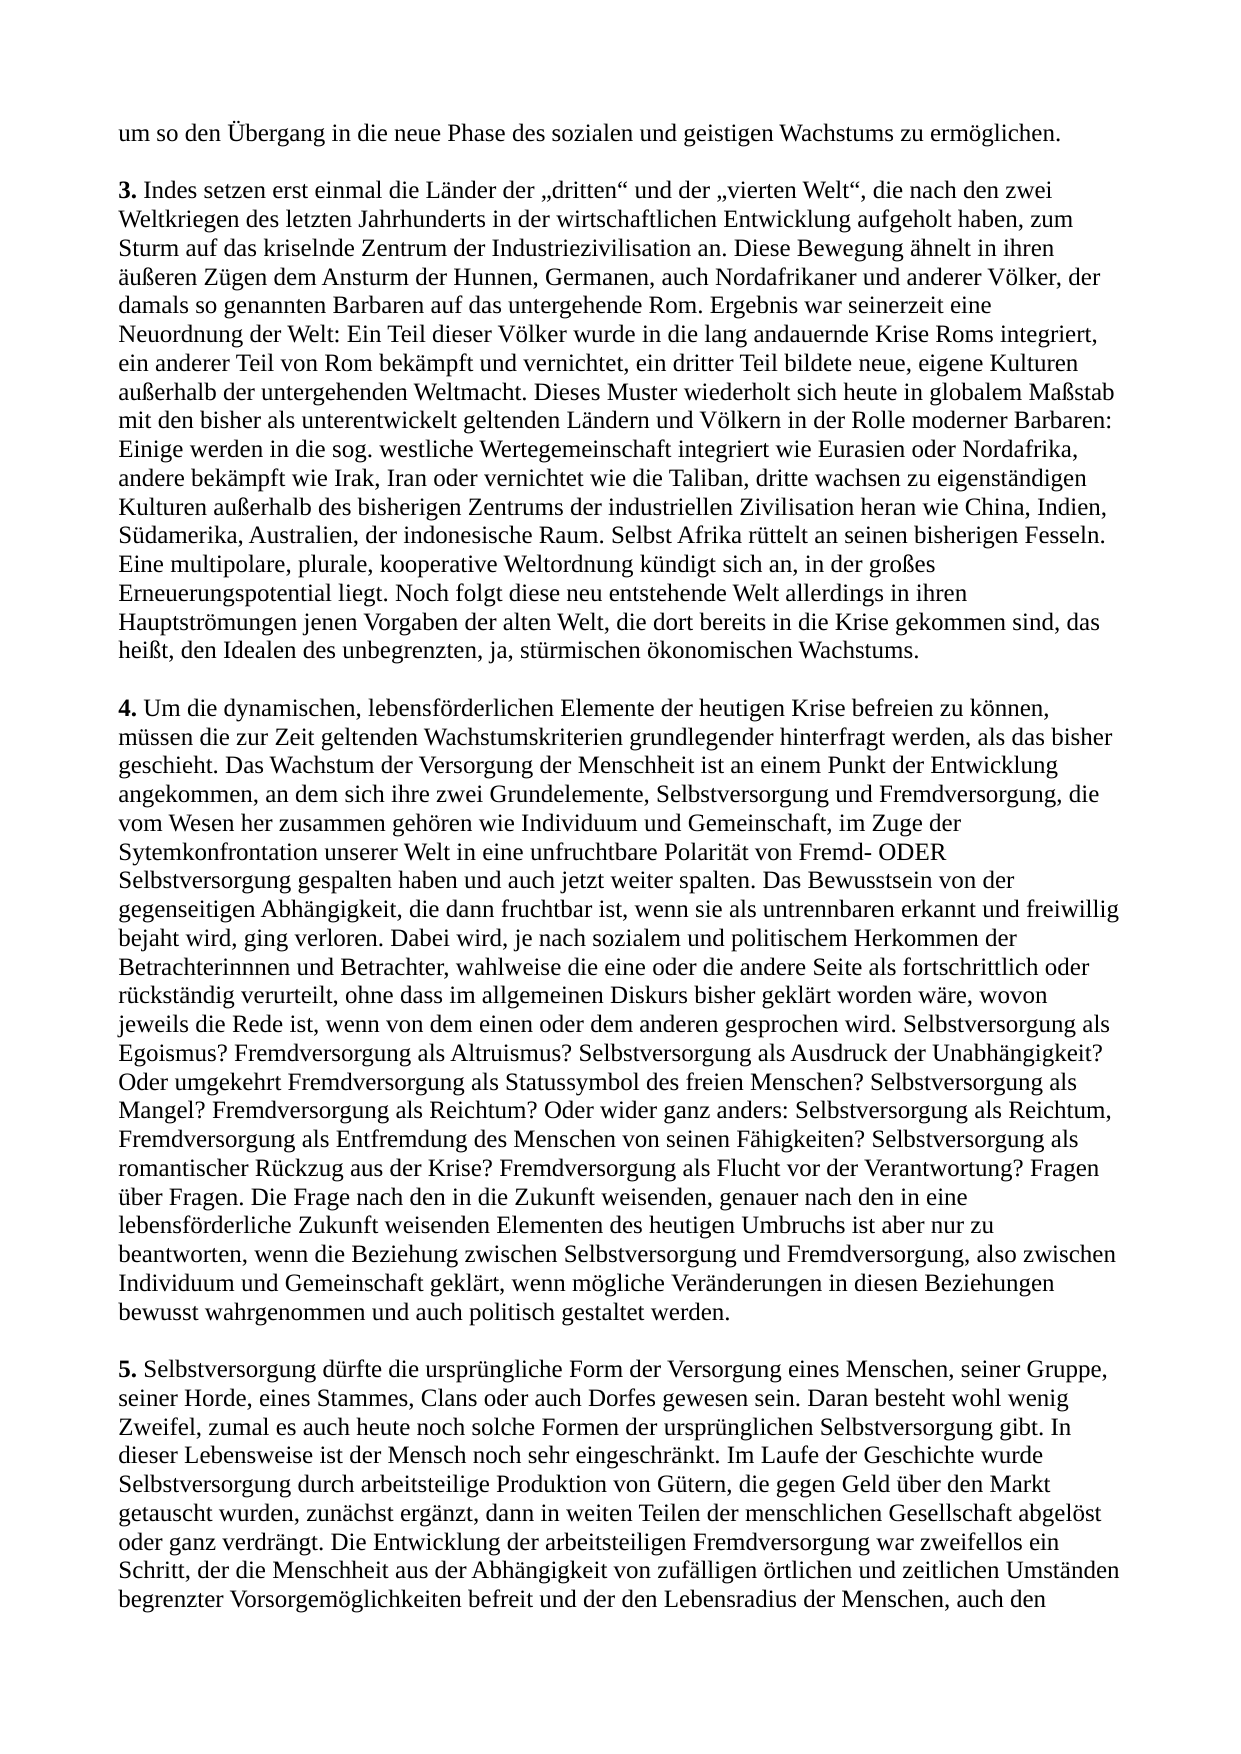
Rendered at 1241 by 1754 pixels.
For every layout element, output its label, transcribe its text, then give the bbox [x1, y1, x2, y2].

text um so den Übergang in die neue Phase des sozialen und geistigen Wachstums zu ermöglichen. 3. Indes setzen erst einmal die Länder der „dritten“ und der „vierten Welt“, die nach den zwei Weltkriegen des letzten Jahrhunderts in der wirtschaftlichen Entwicklung aufgeholt haben, zum Sturm auf das kriselnde Zentrum der Industriezivilisation an. Diese Bewegung ähnelt in ihren äußeren Zügen dem Ansturm der Hunnen, Germanen, auch Nordafrikaner und anderer Völker, der damals so genannten Barbaren auf das untergehende Rom. Ergebnis war seinerzeit eine Neuordnung der Welt: Ein Teil dieser Völker wurde in die lang andauernde Krise Roms integriert, ein anderer Teil von Rom bekämpft und vernichtet, ein dritter Teil bildete neue, eigene Kulturen außerhalb der untergehenden Weltmacht. Dieses Muster wiederholt sich heute in globalem Maßstab mit den bisher als unterentwickelt geltenden Ländern und Völkern in der Rolle moderner Barbaren: Einige werden in die sog. westliche Wertegemeinschaft integriert wie Eurasien oder Nordafrika, andere bekämpft wie Irak, Iran oder vernichtet wie die Taliban, dritte wachsen zu eigenständigen Kulturen außerhalb des bisherigen Zentrums der industriellen Zivilisation heran wie China, Indien, Südamerika, Australien, der indonesische Raum. Selbst Afrika rüttelt an seinen bisherigen Fesseln. Eine multipolare, plurale, kooperative Weltordnung kündigt sich an, in der großes Erneuerungspotential liegt. Noch folgt diese neu entstehende Welt allerdings in ihren Hauptströmungen jenen Vorgaben der alten Welt, die dort bereits in die Krise gekommen sind, das heißt, den Idealen des unbegrenzten, ja, stürmischen ökonomischen Wachstums. 4. Um die dynamischen, lebensförderlichen Elemente der heutigen Krise befreien zu können, müssen die zur Zeit geltenden Wachstumskriterien grundlegender hinterfragt werden, als das bisher geschieht. Das Wachstum der Versorgung der Menschheit ist an einem Punkt der Entwicklung angekommen, an dem sich ihre zwei Grundelemente, Selbstversorgung und Fremdversorgung, die vom Wesen her zusammen gehören wie Individuum und Gemeinschaft, im Zuge der Sytemkonfrontation unserer Welt in eine unfruchtbare Polarität von Fremd- ODER Selbstversorgung gespalten haben und auch jetzt weiter spalten. Das Bewusstsein von der gegenseitigen Abhängigkeit, die dann fruchtbar ist, wenn sie als untrennbaren erkannt und freiwillig bejaht wird, ging verloren. Dabei wird, je nach sozialem und politischem Herkommen der Betrachterinnnen und Betrachter, wahlweise die eine oder die andere Seite als fortschrittlich oder rückständig verurteilt, ohne dass im allgemeinen Diskurs bisher geklärt worden wäre, wovon jeweils die Rede ist, wenn von dem einen oder dem anderen gesprochen wird. Selbstversorgung als Egoismus? Fremdversorgung als Altruismus? Selbstversorgung als Ausdruck der Unabhängigkeit? Oder umgekehrt Fremdversorgung als Statussymbol des freien Menschen? Selbstversorgung als Mangel? Fremdversorgung als Reichtum? Oder wider ganz anders: Selbstversorgung als Reichtum, Fremdversorgung als Entfremdung des Menschen von seinen Fähigkeiten? Selbstversorgung als romantischer Rückzug aus der Krise? Fremdversorgung als Flucht vor der Verantwortung? Fragen über Fragen. Die Frage nach den in die Zukunft weisenden, genauer nach den in eine lebensförderliche Zukunft weisenden Elementen des heutigen Umbruchs ist aber nur zu beantworten, wenn die Beziehung zwischen Selbstversorgung und Fremdversorgung, also zwischen Individuum und Gemeinschaft geklärt, wenn mögliche Veränderungen in diesen Beziehungen bewusst wahrgenommen und auch politisch gestaltet werden. 5. Selbstversorgung dürfte die ursprüngliche Form der Versorgung eines Menschen, seiner Gruppe, seiner Horde, eines Stammes, Clans oder auch Dorfes gewesen sein. Daran besteht wohl wenig Zweifel, zumal es auch heute noch solche Formen der ursprünglichen Selbstversorgung gibt. In dieser Lebensweise ist der Mensch noch sehr eingeschränkt. Im Laufe der Geschichte wurde Selbstversorgung durch arbeitsteilige Produktion von Gütern, die gegen Geld über den Markt getauscht wurden, zunächst ergänzt, dann in weiten Teilen der menschlichen Gesellschaft abgelöst oder ganz verdrängt. Die Entwicklung der arbeitsteiligen Fremdversorgung war zweifellos ein Schritt, der die Menschheit aus der Abhängigkeit von zufälligen örtlichen und zeitlichen Umständen begrenzter Vorsorgemöglichkeiten befreit und der den Lebensradius der Menschen, auch den [118, 118, 1122, 1613]
